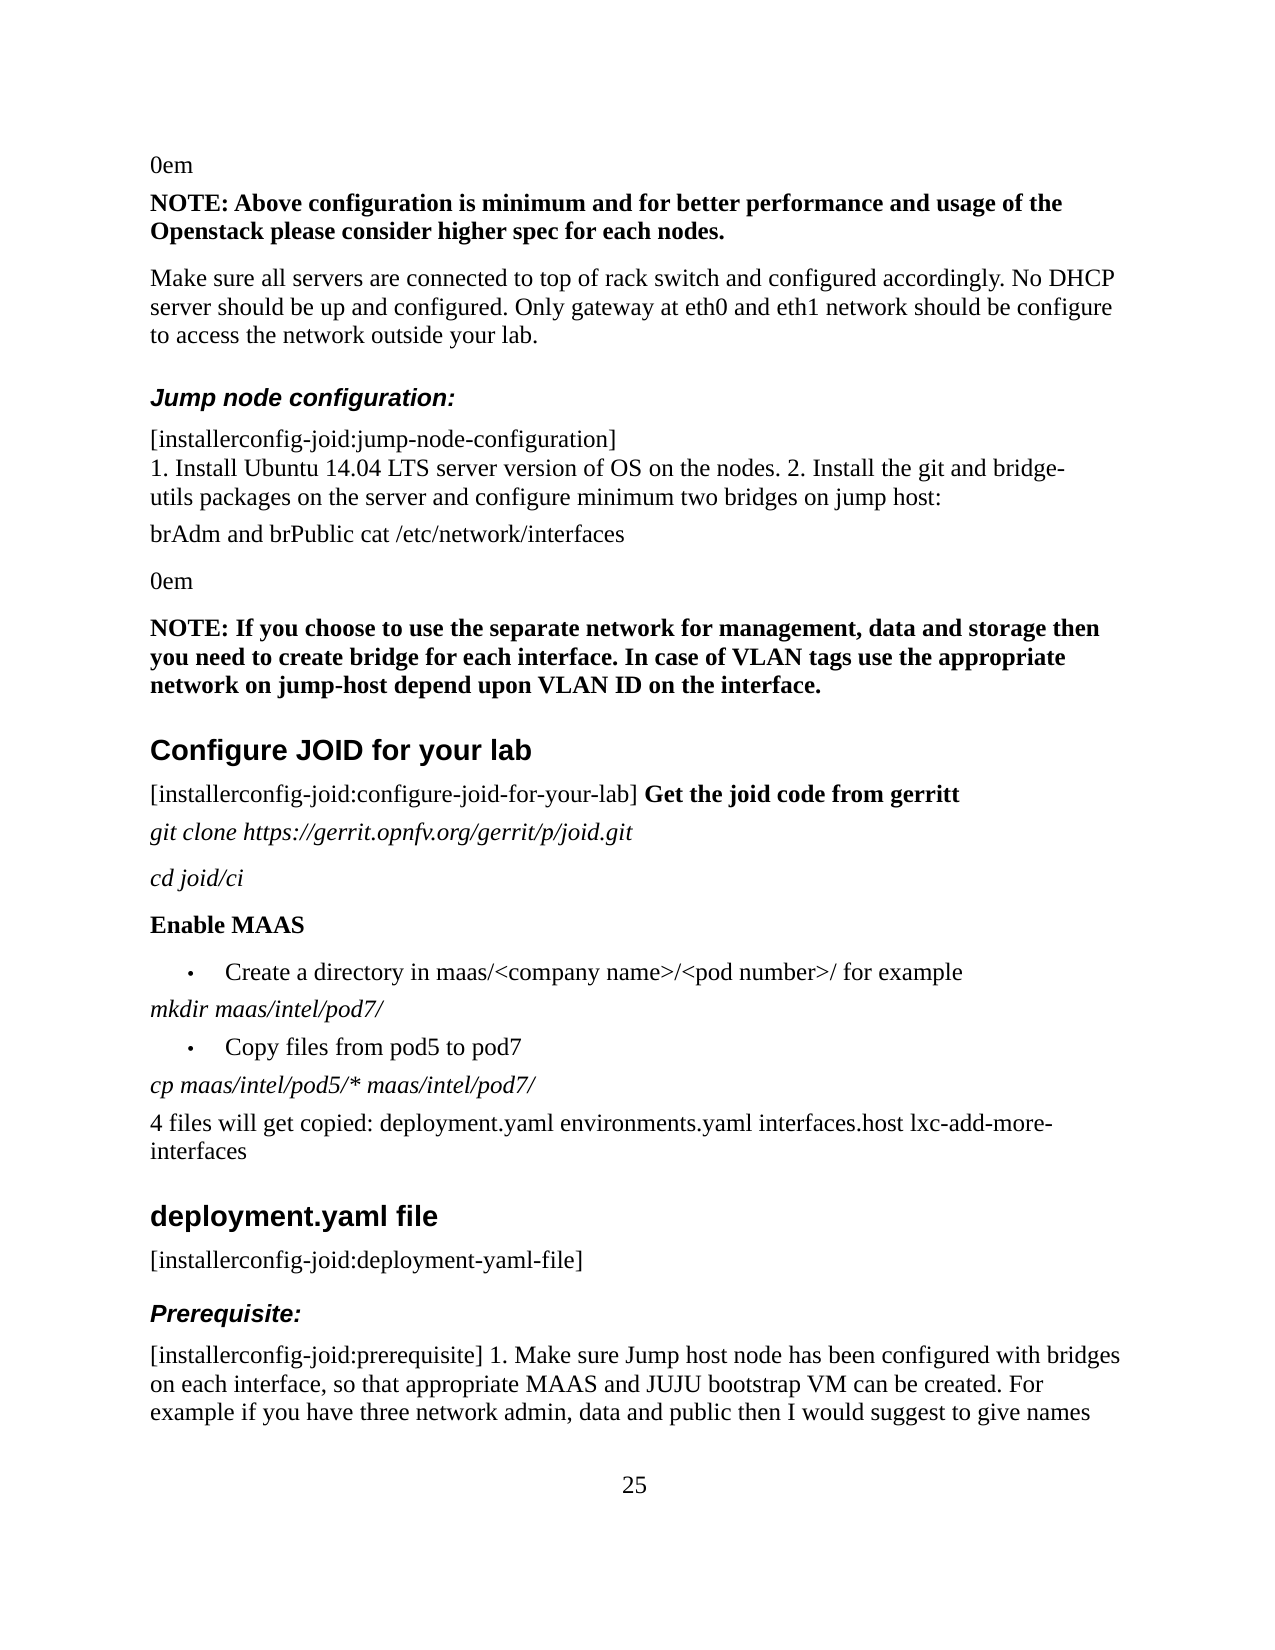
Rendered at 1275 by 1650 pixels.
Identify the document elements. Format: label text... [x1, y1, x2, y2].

text git clone https://gerrit.opnfv.org/gerrit/p/joid.git [150, 817, 1125, 846]
text cd joid/ci [150, 863, 1125, 892]
text cp maas/intel/pod5/* maas/intel/pod7/ [150, 1070, 1125, 1099]
subtitle Jump node configuration: [150, 383, 1125, 412]
text [installerconfig-joid:jump-node-configuration] 1. Install Ubuntu 14.04 LTS server version of OS on the nodes. 2. Install the git and bridge-utils packages on the server and configure minimum two bridges on jump host: [150, 424, 1125, 511]
subtitle Configure JOID for your lab [150, 733, 1125, 767]
subtitle Prerequisite: [150, 1299, 1125, 1327]
text [installerconfig-joid:prerequisite] 1. Make sure Jump host node has been configured with bridges on each interface, so that appropriate MAAS and JUJU bootstrap VM can be created. For example if you have three network admin, data and public then I would suggest to give names [150, 1340, 1125, 1426]
text [installerconfig-joid:configure-joid-for-your-lab] Get the joid code from gerritt [150, 779, 1125, 808]
text 0em [150, 150, 1125, 179]
text 4 files will get copied: deployment.yaml environments.yaml interfaces.host lxc-add-more-interfaces [150, 1108, 1125, 1165]
text mkdir maas/intel/pod7/ [150, 994, 1125, 1023]
text Make sure all servers are connected to top of rack switch and configured accordingly. No DHCP server should be up and configured. Only gateway at eth0 and eth1 network should be configure to access the network outside your lab. [150, 263, 1125, 349]
list Copy files from pod5 to pod7 [187, 1032, 1125, 1061]
text Enable MAAS [150, 910, 1125, 939]
text [installerconfig-joid:deployment-yaml-file] [150, 1245, 1125, 1274]
text brAdm and brPublic cat /etc/network/interfaces [150, 519, 1125, 548]
list Create a directory in maas/<company name>/<pod number>/ for example [187, 957, 1125, 986]
text 0em [150, 566, 1125, 595]
text NOTE: If you choose to use the separate network for management, data and storage then you need to create bridge for each interface. In case of VLAN tags use the appropriate network on jump-host depend upon VLAN ID on the interface. [150, 613, 1125, 699]
subtitle deployment.yaml file [150, 1199, 1125, 1233]
text NOTE: Above configuration is minimum and for better performance and usage of the Openstack please consider higher spec for each nodes. [150, 188, 1125, 245]
